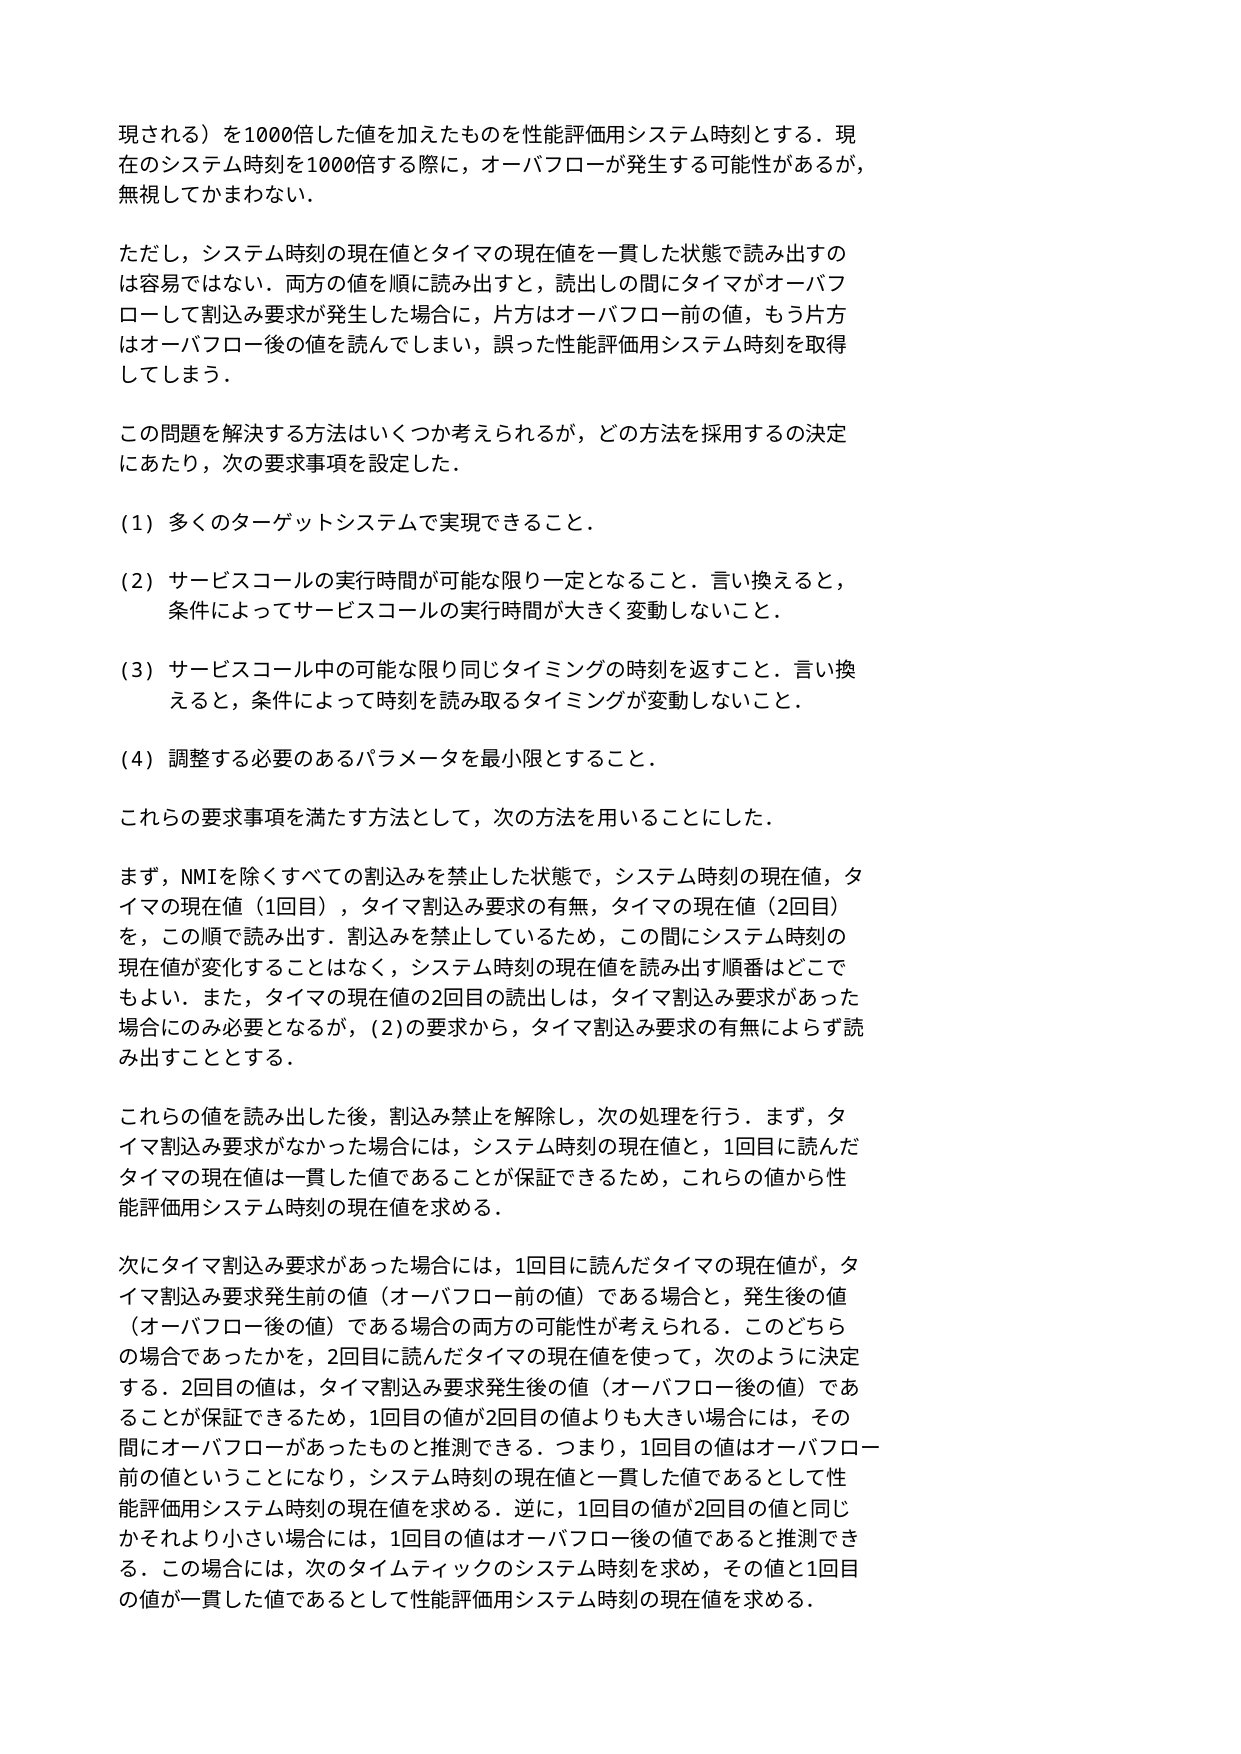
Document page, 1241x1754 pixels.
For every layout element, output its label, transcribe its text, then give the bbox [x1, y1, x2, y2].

text 能評価用システム時刻の現在値を求める． [118, 1191, 1122, 1221]
text (1) 多くのターゲットシステムで実現できること． [118, 506, 1122, 536]
text は容易ではない．両方の値を順に読み出すと，読出しの間にタイマがオーバフ [118, 268, 1122, 298]
text タイマの現在値は一貫した値であることが保証できるため，これらの値から性 [118, 1161, 1122, 1191]
text にあたり，次の要求事項を設定した． [118, 447, 1122, 477]
text 間にオーバフローがあったものと推測できる．つまり，1回目の値はオーバフロー [118, 1431, 1122, 1462]
text る．この場合には，次のタイムティックのシステム時刻を求め，その値と1回目 [118, 1552, 1122, 1583]
text ることが保証できるため，1回目の値が2回目の値よりも大きい場合には，その [118, 1401, 1122, 1431]
text イマの現在値（1回目），タイマ割込み要求の有無，タイマの現在値（2回目） [118, 890, 1122, 921]
text えると，条件によって時刻を読み取るタイミングが変動しないこと． [118, 684, 1122, 714]
text の場合であったかを，2回目に読んだタイマの現在値を使って，次のように決定 [118, 1340, 1122, 1371]
text 現される）を1000倍した値を加えたものを性能評価用システム時刻とする．現 [118, 118, 1122, 148]
text 無視してかまわない． [118, 179, 1122, 209]
text かそれより小さい場合には，1回目の値はオーバフロー後の値であると推測でき [118, 1522, 1122, 1552]
text 現在値が変化することはなく，システム時刻の現在値を読み出す順番はどこで [118, 951, 1122, 981]
text 前の値ということになり，システム時刻の現在値と一貫した値であるとして性 [118, 1462, 1122, 1492]
text ローして割込み要求が発生した場合に，片方はオーバフロー前の値，もう片方 [118, 298, 1122, 328]
text イマ割込み要求がなかった場合には，システム時刻の現在値と，1回目に読んだ [118, 1131, 1122, 1161]
text する．2回目の値は，タイマ割込み要求発生後の値（オーバフロー後の値）であ [118, 1371, 1122, 1401]
text の値が一貫した値であるとして性能評価用システム時刻の現在値を求める． [118, 1583, 1122, 1613]
text これらの値を読み出した後，割込み禁止を解除し，次の処理を行う．まず，タ [118, 1100, 1122, 1131]
text もよい．また，タイマの現在値の2回目の読出しは，タイマ割込み要求があった [118, 981, 1122, 1011]
text 能評価用システム時刻の現在値を求める．逆に，1回目の値が2回目の値と同じ [118, 1492, 1122, 1522]
text 場合にのみ必要となるが，(2)の要求から，タイマ割込み要求の有無によらず読 [118, 1011, 1122, 1042]
text (2) サービスコールの実行時間が可能な限り一定となること．言い換えると， [118, 564, 1122, 595]
text ただし，システム時刻の現在値とタイマの現在値を一貫した状態で読み出すの [118, 237, 1122, 268]
text (3) サービスコール中の可能な限り同じタイミングの時刻を返すこと．言い換 [118, 653, 1122, 684]
text この問題を解決する方法はいくつか考えられるが，どの方法を採用するの決定 [118, 417, 1122, 447]
text み出すこととする． [118, 1042, 1122, 1072]
text これらの要求事項を満たす方法として，次の方法を用いることにした． [118, 801, 1122, 832]
text はオーバフロー後の値を読んでしまい，誤った性能評価用システム時刻を取得 [118, 328, 1122, 358]
text 次にタイマ割込み要求があった場合には，1回目に読んだタイマの現在値が，タ [118, 1250, 1122, 1280]
text (4) 調整する必要のあるパラメータを最小限とすること． [118, 743, 1122, 773]
text を，この順で読み出す．割込みを禁止しているため，この間にシステム時刻の [118, 921, 1122, 951]
text まず，NMIを除くすべての割込みを禁止した状態で，システム時刻の現在値，タ [118, 860, 1122, 890]
text してしまう． [118, 358, 1122, 388]
text （オーバフロー後の値）である場合の両方の可能性が考えられる．このどちら [118, 1310, 1122, 1340]
text 条件によってサービスコールの実行時間が大きく変動しないこと． [118, 595, 1122, 625]
text 在のシステム時刻を1000倍する際に，オーバフローが発生する可能性があるが， [118, 148, 1122, 179]
text イマ割込み要求発生前の値（オーバフロー前の値）である場合と，発生後の値 [118, 1280, 1122, 1310]
